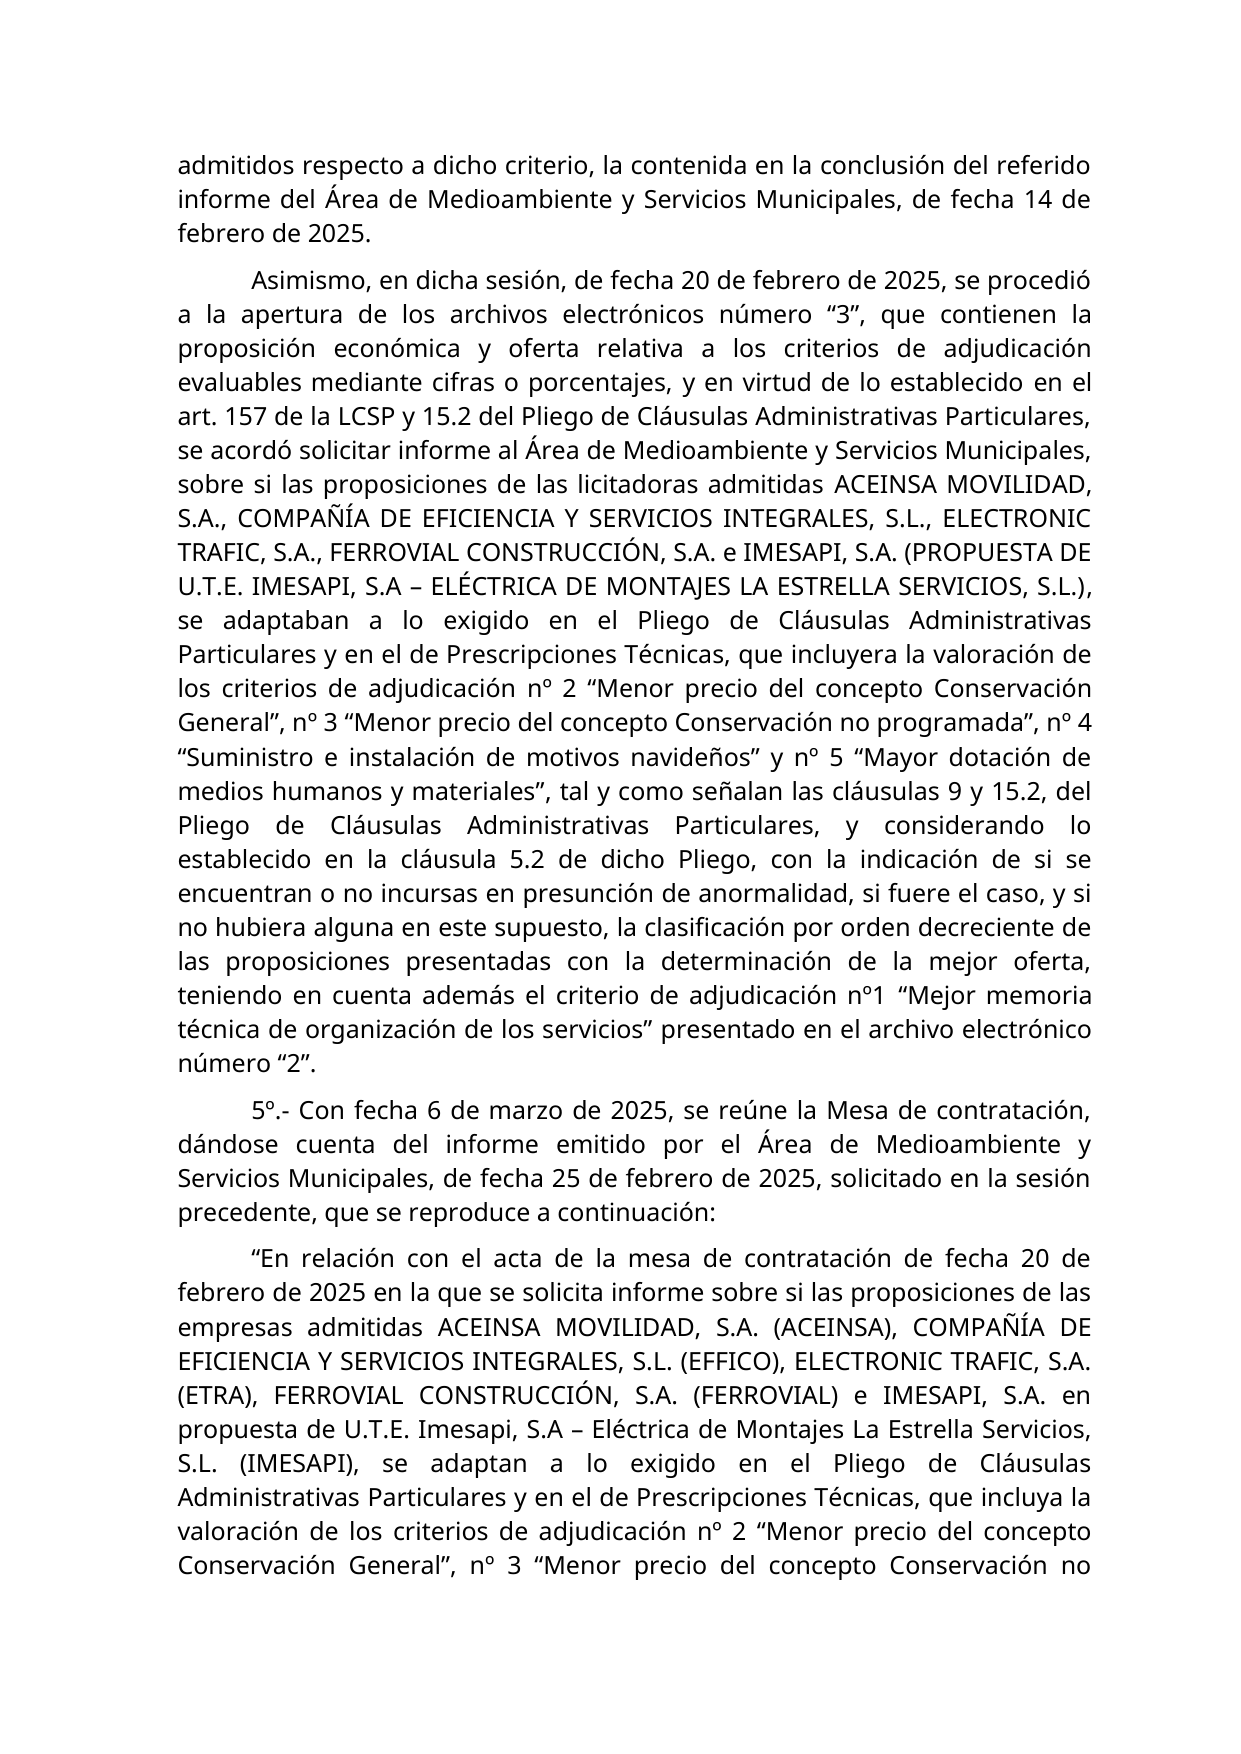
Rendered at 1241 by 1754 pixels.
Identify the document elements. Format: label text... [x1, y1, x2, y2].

text “En relación con el acta de la mesa de contratación de fecha 20 de febrero de 2025 en la que se solicita informe sobre si las proposiciones de las empresas admitidas ACEINSA MOVILIDAD, S.A. (ACEINSA), COMPAÑÍA DE EFICIENCIA Y SERVICIOS INTEGRALES, S.L. (EFFICO), ELECTRONIC TRAFIC, S.A. (ETRA), FERROVIAL CONSTRUCCIÓN, S.A. (FERROVIAL) e IMESAPI, S.A. en propuesta de U.T.E. Imesapi, S.A – Eléctrica de Montajes La Estrella Servicios, S.L. (IMESAPI), se adaptan a lo exigido en el Pliego de Cláusulas Administrativas Particulares y en el de Prescripciones Técnicas, que incluya la valoración de los criterios de adjudicación nº 2 “Menor precio del concepto Conservación General”, nº 3 “Menor precio del concepto Conservación no [177, 1241, 1093, 1582]
text admitidos respecto a dicho criterio, la contenida en la conclusión del referido informe del Área de Medioambiente y Servicios Municipales, de fecha 14 de febrero de 2025. [177, 148, 1093, 250]
text 5º.- Con fecha 6 de marzo de 2025, se reúne la Mesa de contratación, dándose cuenta del informe emitido por el Área de Medioambiente y Servicios Municipales, de fecha 25 de febrero de 2025, solicitado en la sesión precedente, que se reproduce a continuación: [177, 1092, 1093, 1228]
text Asimismo, en dicha sesión, de fecha 20 de febrero de 2025, se procedió a la apertura de los archivos electrónicos número “3”, que contienen la proposición económica y oferta relativa a los criterios de adjudicación evaluables mediante cifras o porcentajes, y en virtud de lo establecido en el art. 157 de la LCSP y 15.2 del Pliego de Cláusulas Administrativas Particulares, se acordó solicitar informe al Área de Medioambiente y Servicios Municipales, sobre si las proposiciones de las licitadoras admitidas ACEINSA MOVILIDAD, S.A., COMPAÑÍA DE EFICIENCIA Y SERVICIOS INTEGRALES, S.L., ELECTRONIC TRAFIC, S.A., FERROVIAL CONSTRUCCIÓN, S.A. e IMESAPI, S.A. (PROPUESTA DE U.T.E. IMESAPI, S.A – ELÉCTRICA DE MONTAJES LA ESTRELLA SERVICIOS, S.L.), se adaptaban a lo exigido en el Pliego de Cláusulas Administrativas Particulares y en el de Prescripciones Técnicas, que incluyera la valoración de los criterios de adjudicación nº 2 “Menor precio del concepto Conservación General”, nº 3 “Menor precio del concepto Conservación no programada”, nº 4 “Suministro e instalación de motivos navideños” y nº 5 “Mayor dotación de medios humanos y materiales”, tal y como señalan las cláusulas 9 y 15.2, del Pliego de Cláusulas Administrativas Particulares, y considerando lo establecido en la cláusula 5.2 de dicho Pliego, con la indicación de si se encuentran o no incursas en presunción de anormalidad, si fuere el caso, y si no hubiera alguna en este supuesto, la clasificación por orden decreciente de las proposiciones presentadas con la determinación de la mejor oferta, teniendo en cuenta además el criterio de adjudicación nº1 “Mejor memoria técnica de organización de los servicios” presentado en el archivo electrónico número “2”. [177, 262, 1093, 1080]
